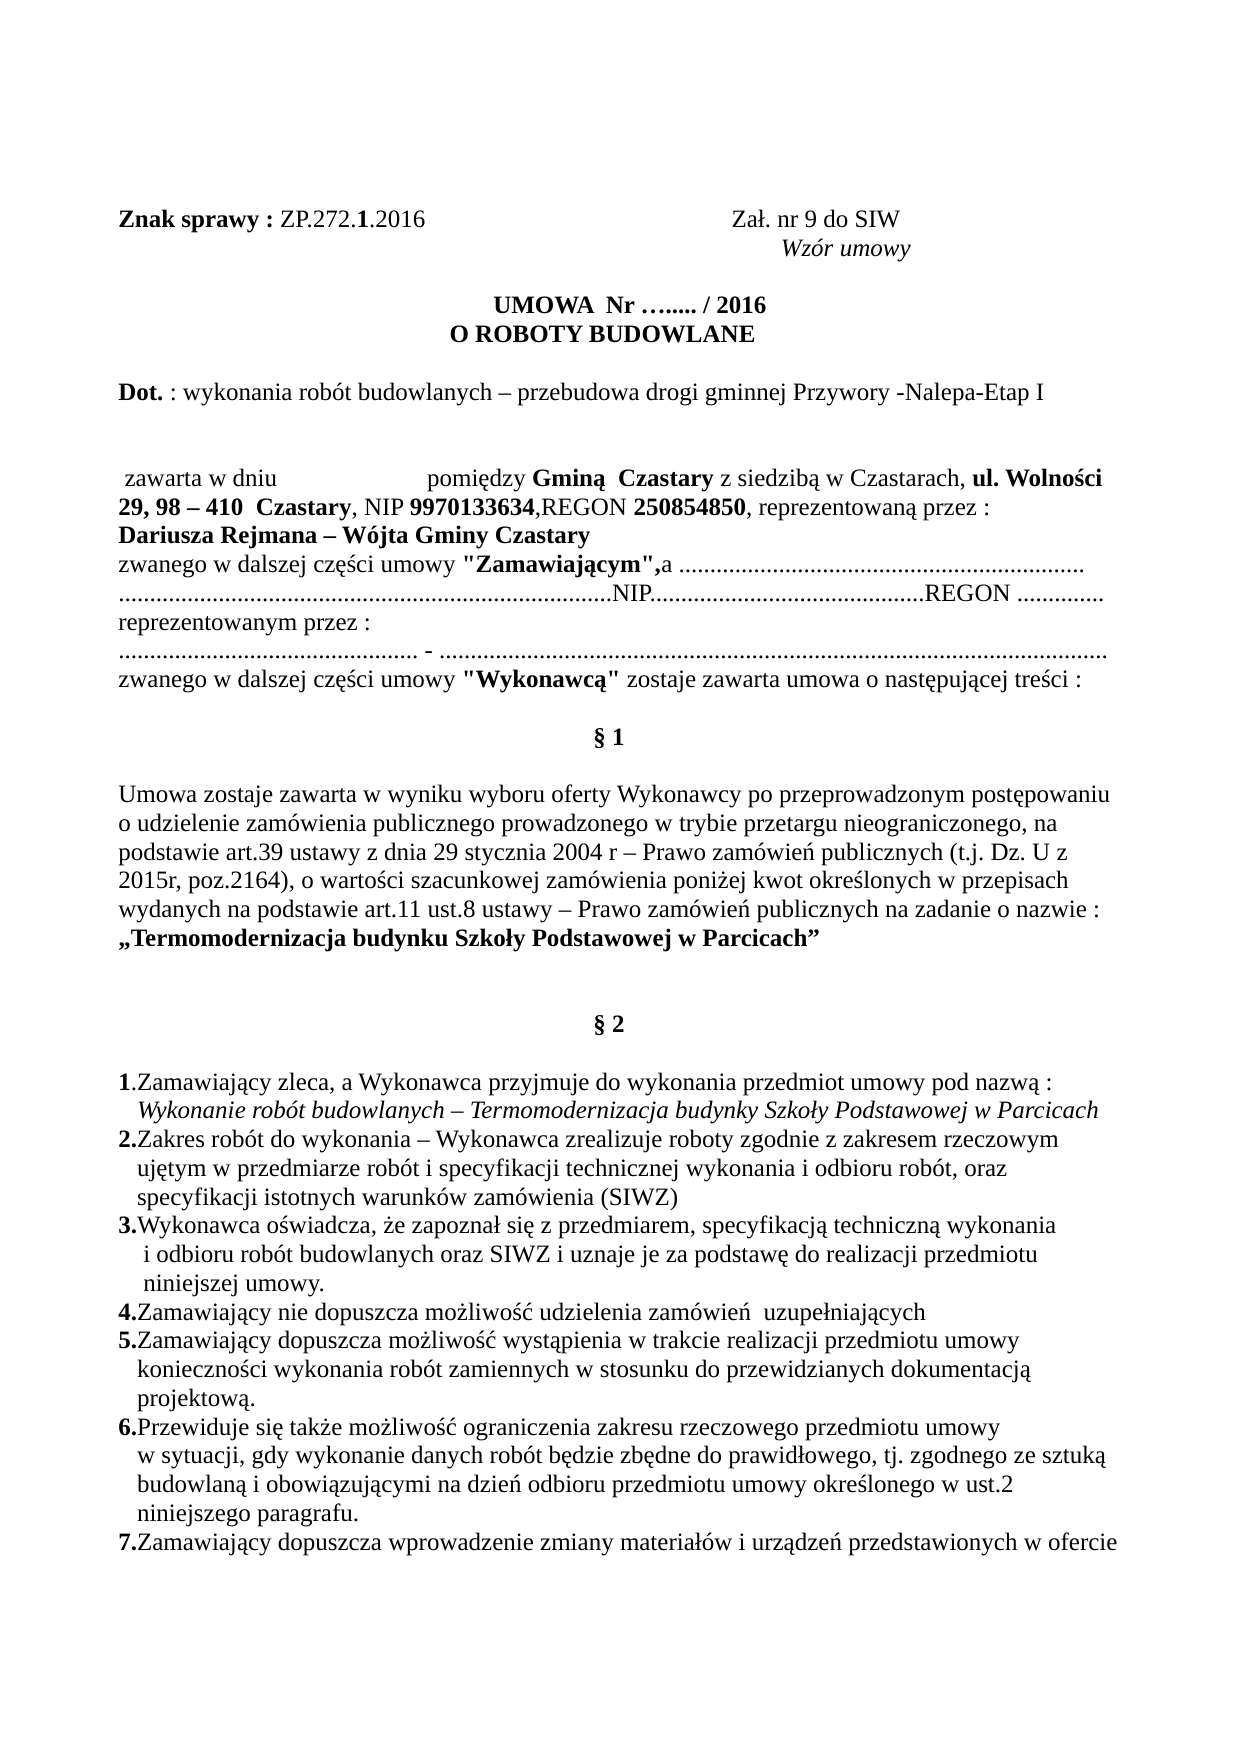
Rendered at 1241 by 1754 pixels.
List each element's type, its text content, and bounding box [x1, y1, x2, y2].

text Dot. : wykonania robót budowlanych – przebudowa drogi gminnej Przywory -Nalepa-Etap I [118, 377, 1122, 406]
text 5.Zamawiający dopuszcza możliwość wystąpienia w trakcie realizacji przedmiotu umowy [118, 1326, 1122, 1354]
text Znak sprawy : ZP.272.1.2016 Zał. nr 9 do SIW [118, 204, 1122, 233]
text 2.Zakres robót do wykonania – Wykonawca zrealizuje roboty zgodnie z zakresem rzeczowym [118, 1124, 1122, 1153]
text § 1 [118, 722, 1122, 751]
text Dariusza Rejmana – Wójta Gminy Czastary [118, 521, 1122, 549]
text 4.Zamawiający nie dopuszcza możliwość udzielenia zamówień uzupełniających [118, 1297, 1122, 1326]
text Umowa zostaje zawarta w wyniku wyboru oferty Wykonawcy po przeprowadzonym postępowaniu o udzielenie zamówienia publicznego prowadzonego w trybie przetargu nieograniczonego, na podstawie art.39 ustawy z dnia 29 stycznia 2004 r – Prawo zamówień publicznych (t.j. Dz. U z 2015r, poz.2164), o wartości szacunkowej zamówienia poniżej kwot określonych w przepisach wydanych na podstawie art.11 ust.8 ustawy – Prawo zamówień publicznych na zadanie o nazwie : „Termomodernizacja budynku Szkoły Podstawowej w Parcicach” [118, 779, 1122, 952]
text 6.Przewiduje się także możliwość ograniczenia zakresu rzeczowego przedmiotu umowy [118, 1412, 1122, 1441]
text Wzór umowy [118, 233, 1122, 262]
text specyfikacji istotnych warunków zamówienia (SIWZ) [118, 1182, 1122, 1211]
text w sytuacji, gdy wykonanie danych robót będzie zbędne do prawidłowego, tj. zgodnego ze sztuką [118, 1441, 1122, 1469]
text ...............................................................................NIP............................................REGON .............. [118, 578, 1122, 607]
text konieczności wykonania robót zamiennych w stosunku do przewidzianych dokumentacją [118, 1354, 1122, 1383]
text budowlaną i obowiązującymi na dzień odbioru przedmiotu umowy określonego w ust.2 [118, 1469, 1122, 1498]
text Wykonanie robót budowlanych – Termomodernizacja budynky Szkoły Podstawowej w Parcicach [118, 1096, 1122, 1124]
text 7.Zamawiający dopuszcza wprowadzenie zmiany materiałów i urządzeń przedstawionych w ofercie [118, 1527, 1122, 1556]
text i odbioru robót budowlanych oraz SIWZ i uznaje je za podstawę do realizacji przedmiotu [118, 1239, 1122, 1268]
text UMOWA Nr …..... / 2016 [118, 291, 1122, 319]
text zwanego w dalszej części umowy "Wykonawcą" zostaje zawarta umowa o następującej treści : [118, 664, 1122, 693]
text 1.Zamawiający zleca, a Wykonawca przyjmuje do wykonania przedmiot umowy pod nazwą : [118, 1067, 1122, 1096]
text § 2 [118, 1009, 1122, 1038]
text niniejszej umowy. [118, 1268, 1122, 1297]
text ................................................ - ........................................................................................................... [118, 636, 1122, 664]
text niniejszego paragrafu. [118, 1498, 1122, 1527]
text zawarta w dniu pomiędzy Gminą Czastary z siedzibą w Czastarach, ul. Wolności 29, 98 – 410 Czastary, NIP 9970133634,REGON 250854850, reprezentowaną przez : [118, 463, 1122, 521]
text zwanego w dalszej części umowy "Zamawiającym",a ................................................................. [118, 549, 1122, 578]
text 3.Wykonawca oświadcza, że zapoznał się z przedmiarem, specyfikacją techniczną wykonania [118, 1211, 1122, 1239]
text projektową. [118, 1383, 1122, 1412]
text O ROBOTY BUDOWLANE [118, 319, 1122, 348]
text ujętym w przedmiarze robót i specyfikacji technicznej wykonania i odbioru robót, oraz [118, 1153, 1122, 1182]
text reprezentowanym przez : [118, 607, 1122, 636]
